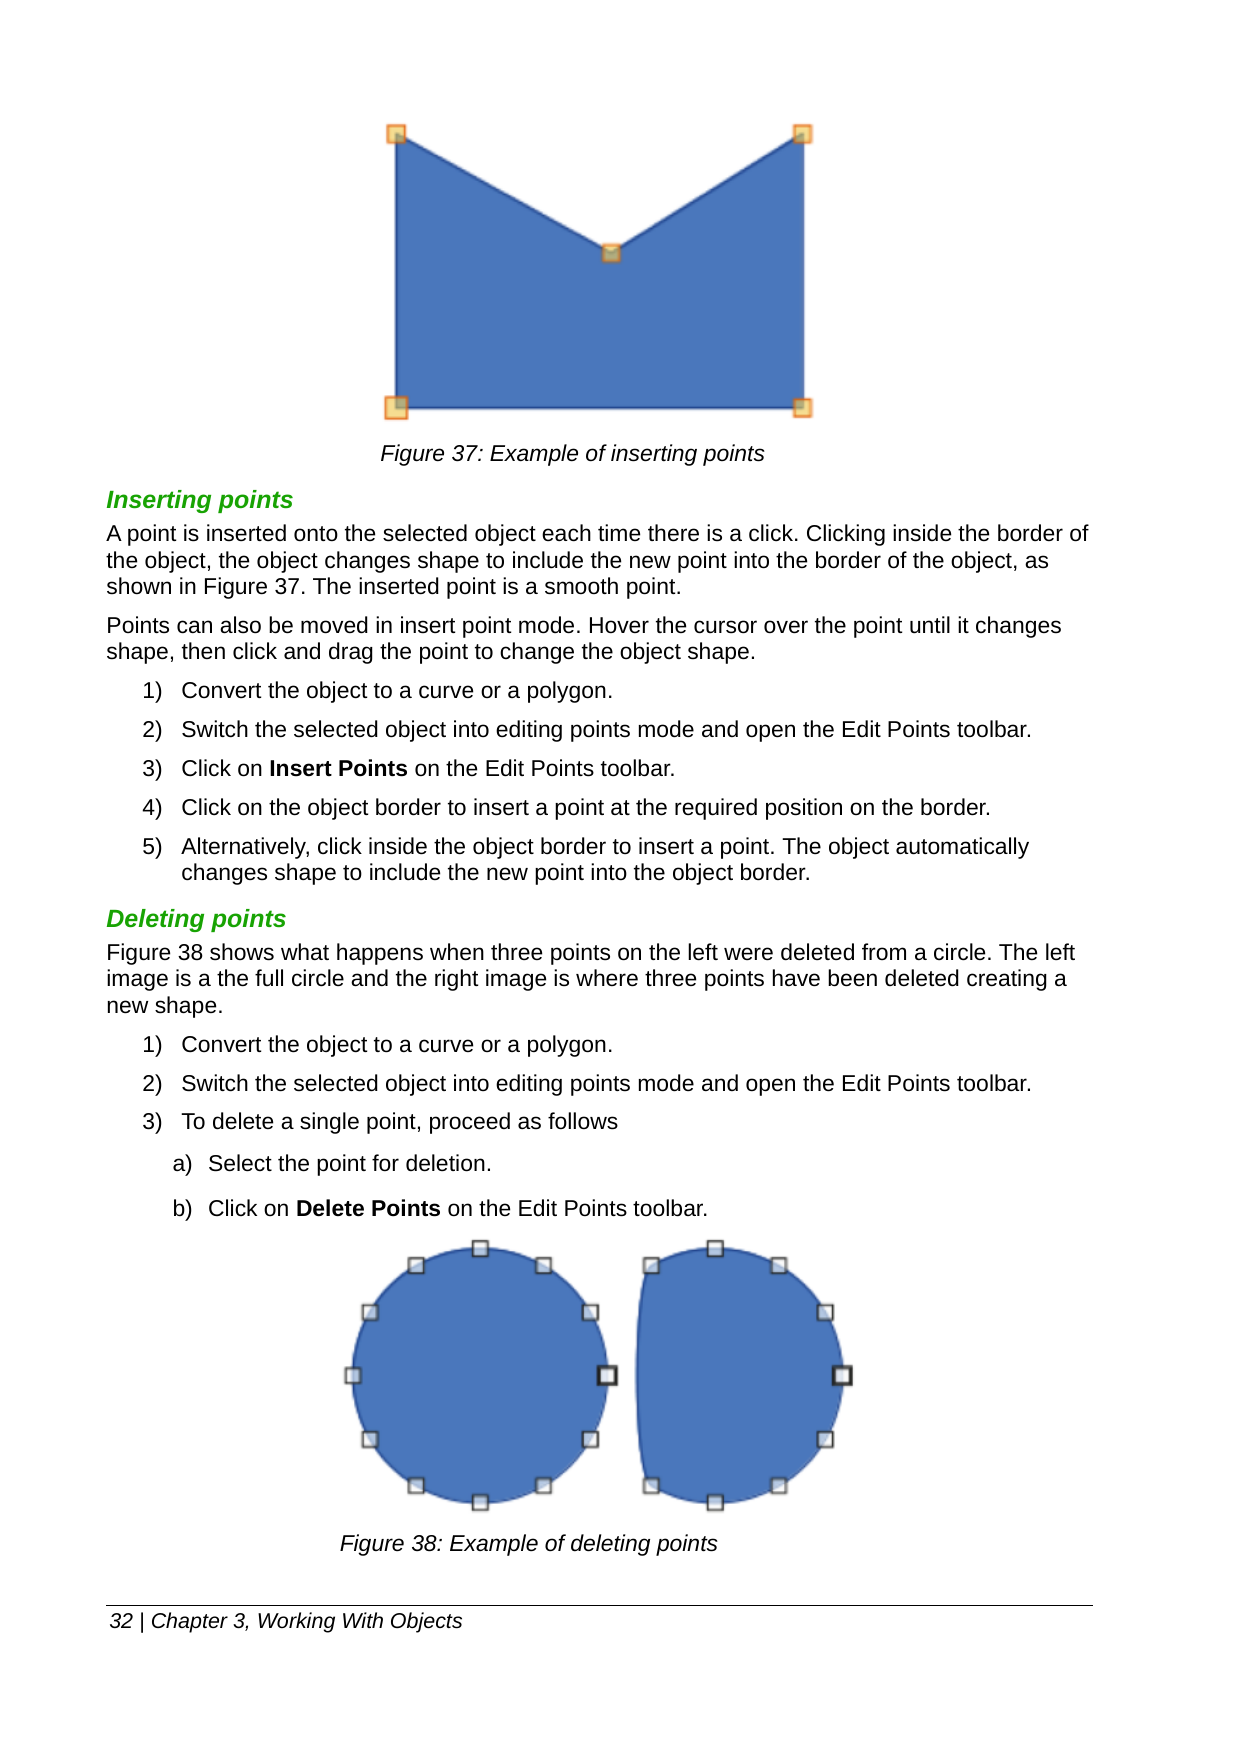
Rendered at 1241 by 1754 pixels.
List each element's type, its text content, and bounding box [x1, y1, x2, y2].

list To delete a single point, proceed as follows [162, 1108, 1093, 1135]
list Click on Delete Points on the Edit Points toolbar. [169, 1192, 1093, 1224]
picture [339, 1236, 860, 1518]
text Figure 37: Example of inserting points [380, 440, 819, 467]
list Convert the object to a curve or a polygon. [162, 1031, 1093, 1057]
text Figure 38: Example of deleting points [339, 1530, 859, 1556]
list Switch the selected object into editing points mode and open the Edit Points toolbar. [162, 716, 1093, 742]
list Click on Insert Points on the Edit Points toolbar. [162, 755, 1093, 781]
text Points can also be moved in insert point mode. Hover the cursor over the point until it changes shape, then click and drag the point to change the object shape. [106, 612, 1093, 665]
list Convert the object to a curve or a polygon. [162, 677, 1093, 703]
text A point is inserted onto the selected object each time there is a click. Clicking inside the border of the object, the object changes shape to include the new point into the border of the object, as shown in Figure 37. The inserted point is a smooth point. [106, 520, 1093, 599]
list Switch the selected object into editing points mode and open the Edit Points toolbar. [162, 1069, 1093, 1096]
list Alternatively, click inside the object border to insert a point. The object automatically changes shape to include the new point into the object border. [162, 833, 1093, 885]
picture [380, 118, 819, 428]
subtitle Inserting points [106, 485, 1093, 514]
list Click on the object border to insert a point at the required position on the border. [162, 794, 1093, 820]
text Figure 38 shows what happens when three points on the left were deleted from a circle. The left image is a the full circle and the right image is where three points have been deleted creating a new shape. [106, 939, 1093, 1018]
list Select the point for deletion. [169, 1147, 1093, 1179]
subtitle Deleting points [106, 904, 1093, 933]
